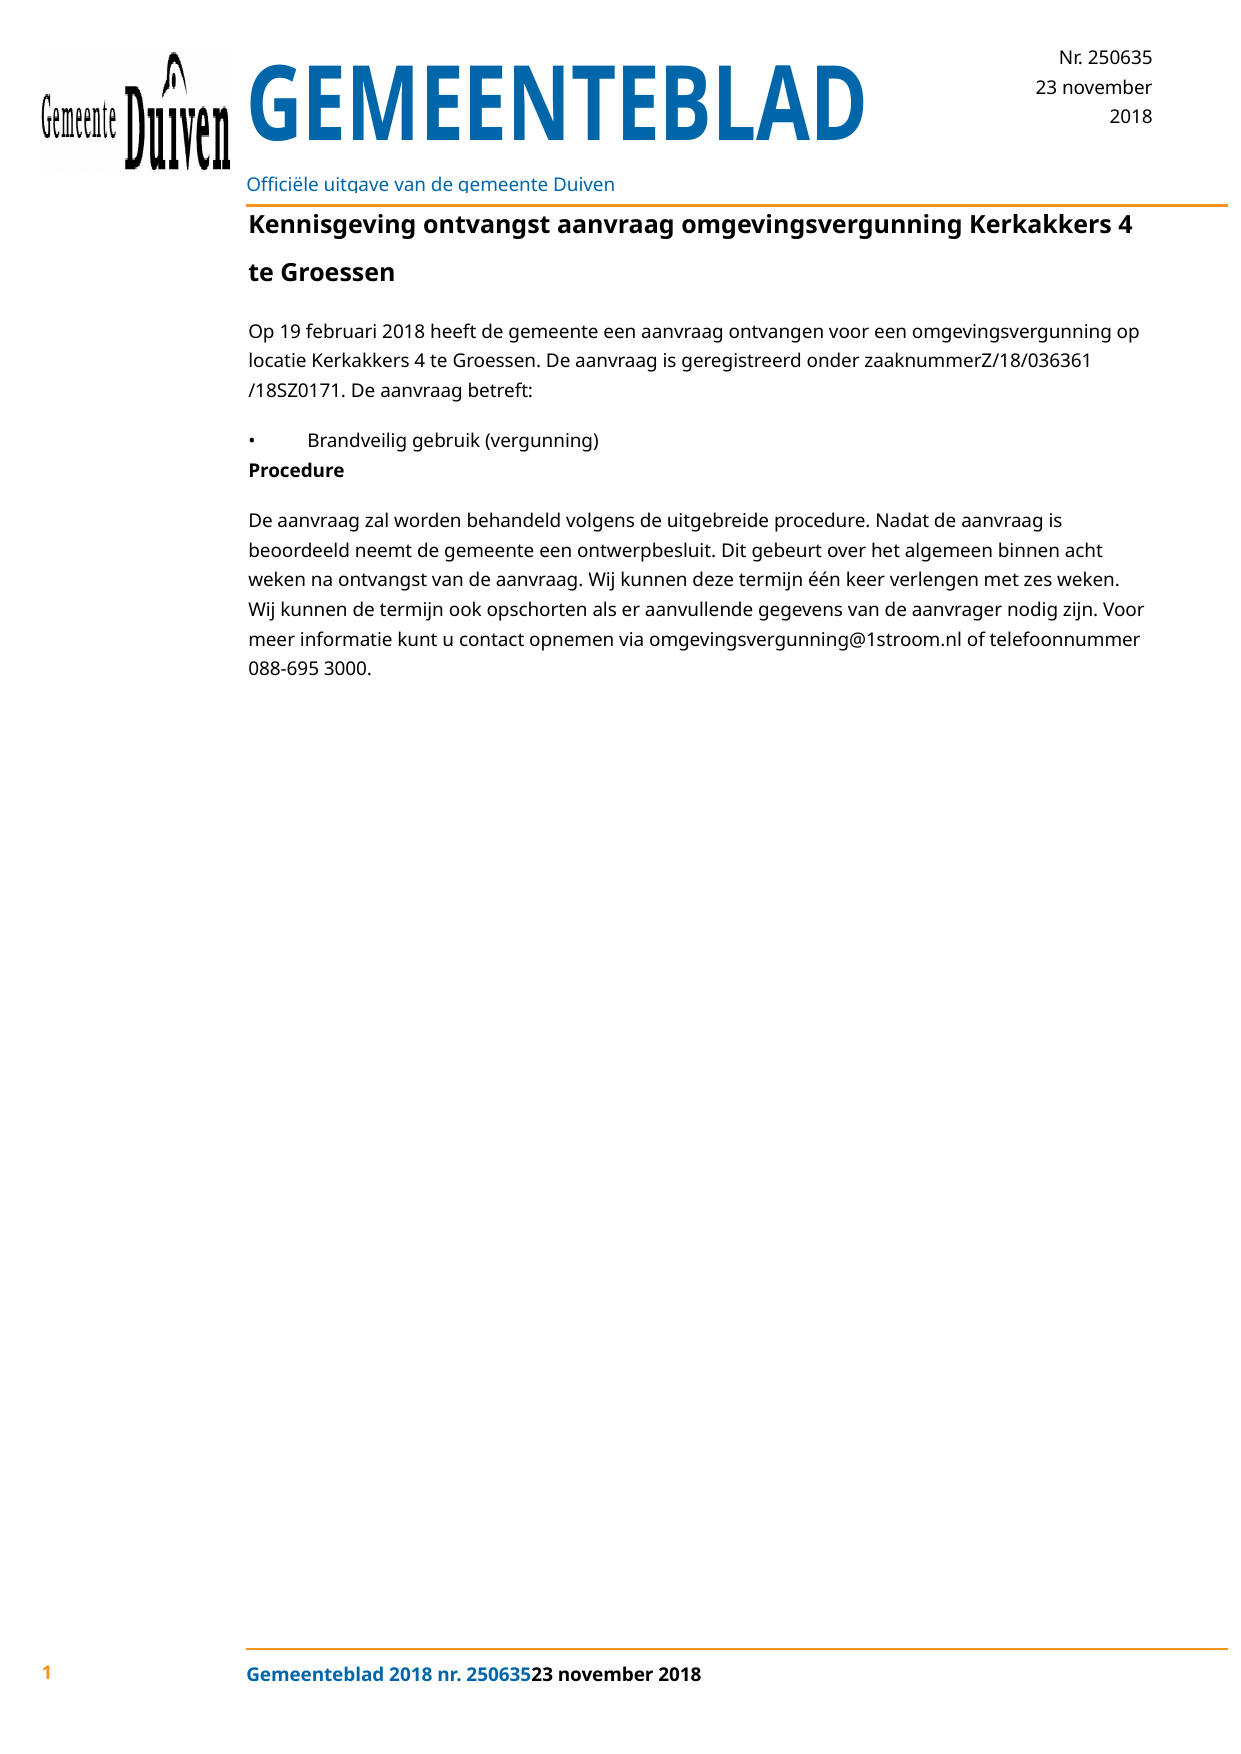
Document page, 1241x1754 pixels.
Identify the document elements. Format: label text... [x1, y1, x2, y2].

text Op 19 februari 2018 heeft de gemeente een aanvraag ontvangen voor een omgevingsvergunning op locatie Kerkakkers 4 te Groessen. De aanvraag is geregistreerd onder zaaknummerZ/18/036361 /18SZ0171. De aanvraag betreft: [248, 318, 1152, 403]
text Procedure [248, 457, 1152, 483]
list Brandveilig gebruik (vergunning) [248, 427, 1152, 453]
text De aanvraag zal worden behandeld volgens de uitgebreide procedure. Nadat de aanvraag is beoordeeld neemt de gemeente een ontwerpbesluit. Dit gebeurt over het algemeen binnen acht weken na ontvangst van de aanvraag. Wij kunnen deze termijn één keer verlengen met zes weken. Wij kunnen de termijn ook opschorten als er aanvullende gegevens van de aanvrager nodig zijn. Voor meer informatie kunt u contact opnemen via omgevingsvergunning@1stroom.nl of telefoonnummer 088-695 3000. [248, 507, 1152, 681]
picture [41, 47, 231, 172]
text Kennisgeving ontvangst aanvraag omgevingsvergunning Kerkakkers 4 te Groessen [248, 207, 1152, 288]
